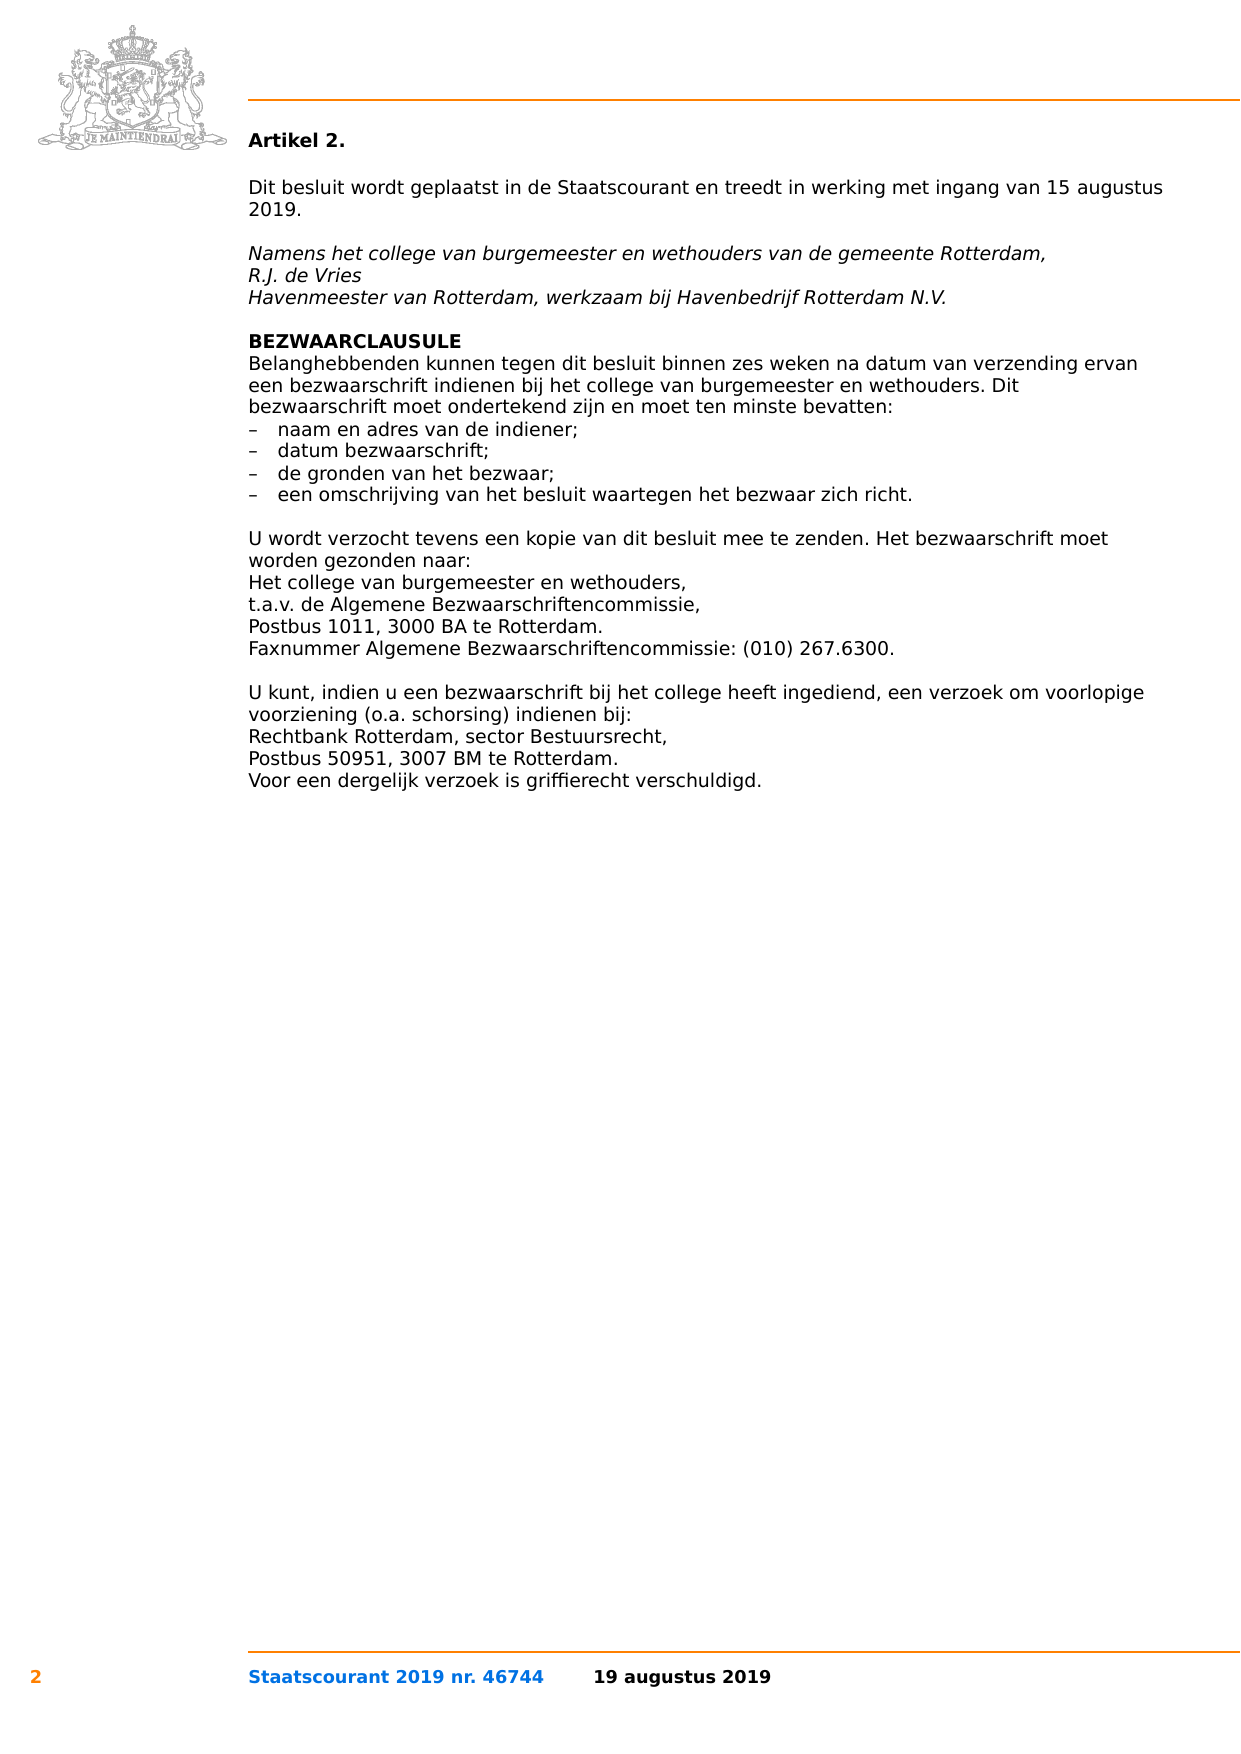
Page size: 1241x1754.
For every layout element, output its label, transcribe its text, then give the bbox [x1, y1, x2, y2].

text Voor een dergelijk verzoek is griffierecht verschuldigd. [248, 770, 1163, 792]
text – datum bezwaarschrift; [248, 440, 1163, 462]
text Dit besluit wordt geplaatst in de Staatscourant en treedt in werking met ingang van 15 augustus 2019. [248, 177, 1163, 221]
text Rechtbank Rotterdam, sector Bestuursrecht, [248, 726, 1163, 748]
text – een omschrijving van het besluit waartegen het bezwaar zich richt. [248, 484, 1163, 506]
text – naam en adres van de indiener; [248, 418, 1163, 440]
text Namens het college van burgemeester en wethouders van de gemeente Rotterdam, R.J. de Vries Havenmeester van Rotterdam, werkzaam bij Havenbedrijf Rotterdam N.V. [248, 243, 1163, 309]
text Faxnummer Algemene Bezwaarschriftencommissie: (010) 267.6300. [248, 638, 1163, 660]
text Postbus 50951, 3007 BM te Rotterdam. [248, 748, 1163, 770]
text Postbus 1011, 3000 BA te Rotterdam. [248, 616, 1163, 638]
subtitle Artikel 2. [248, 130, 1163, 152]
text t.a.v. de Algemene Bezwaarschriftencommissie, [248, 594, 1163, 616]
text BEZWAARCLAUSULE [248, 331, 1163, 352]
text U kunt, indien u een bezwaarschrift bij het college heeft ingediend, een verzoek om voorlopige voorziening (o.a. schorsing) indienen bij: [248, 682, 1163, 726]
text – de gronden van het bezwaar; [248, 462, 1163, 484]
text U wordt verzocht tevens een kopie van dit besluit mee te zenden. Het bezwaarschrift moet worden gezonden naar: [248, 528, 1163, 572]
text Belanghebbenden kunnen tegen dit besluit binnen zes weken na datum van verzending ervan een bezwaarschrift indienen bij het college van burgemeester en wethouders. Dit bezwaarschrift moet ondertekend zijn en moet ten minste bevatten: [248, 352, 1163, 418]
picture [38, 25, 227, 150]
text Het college van burgemeester en wethouders, [248, 572, 1163, 594]
